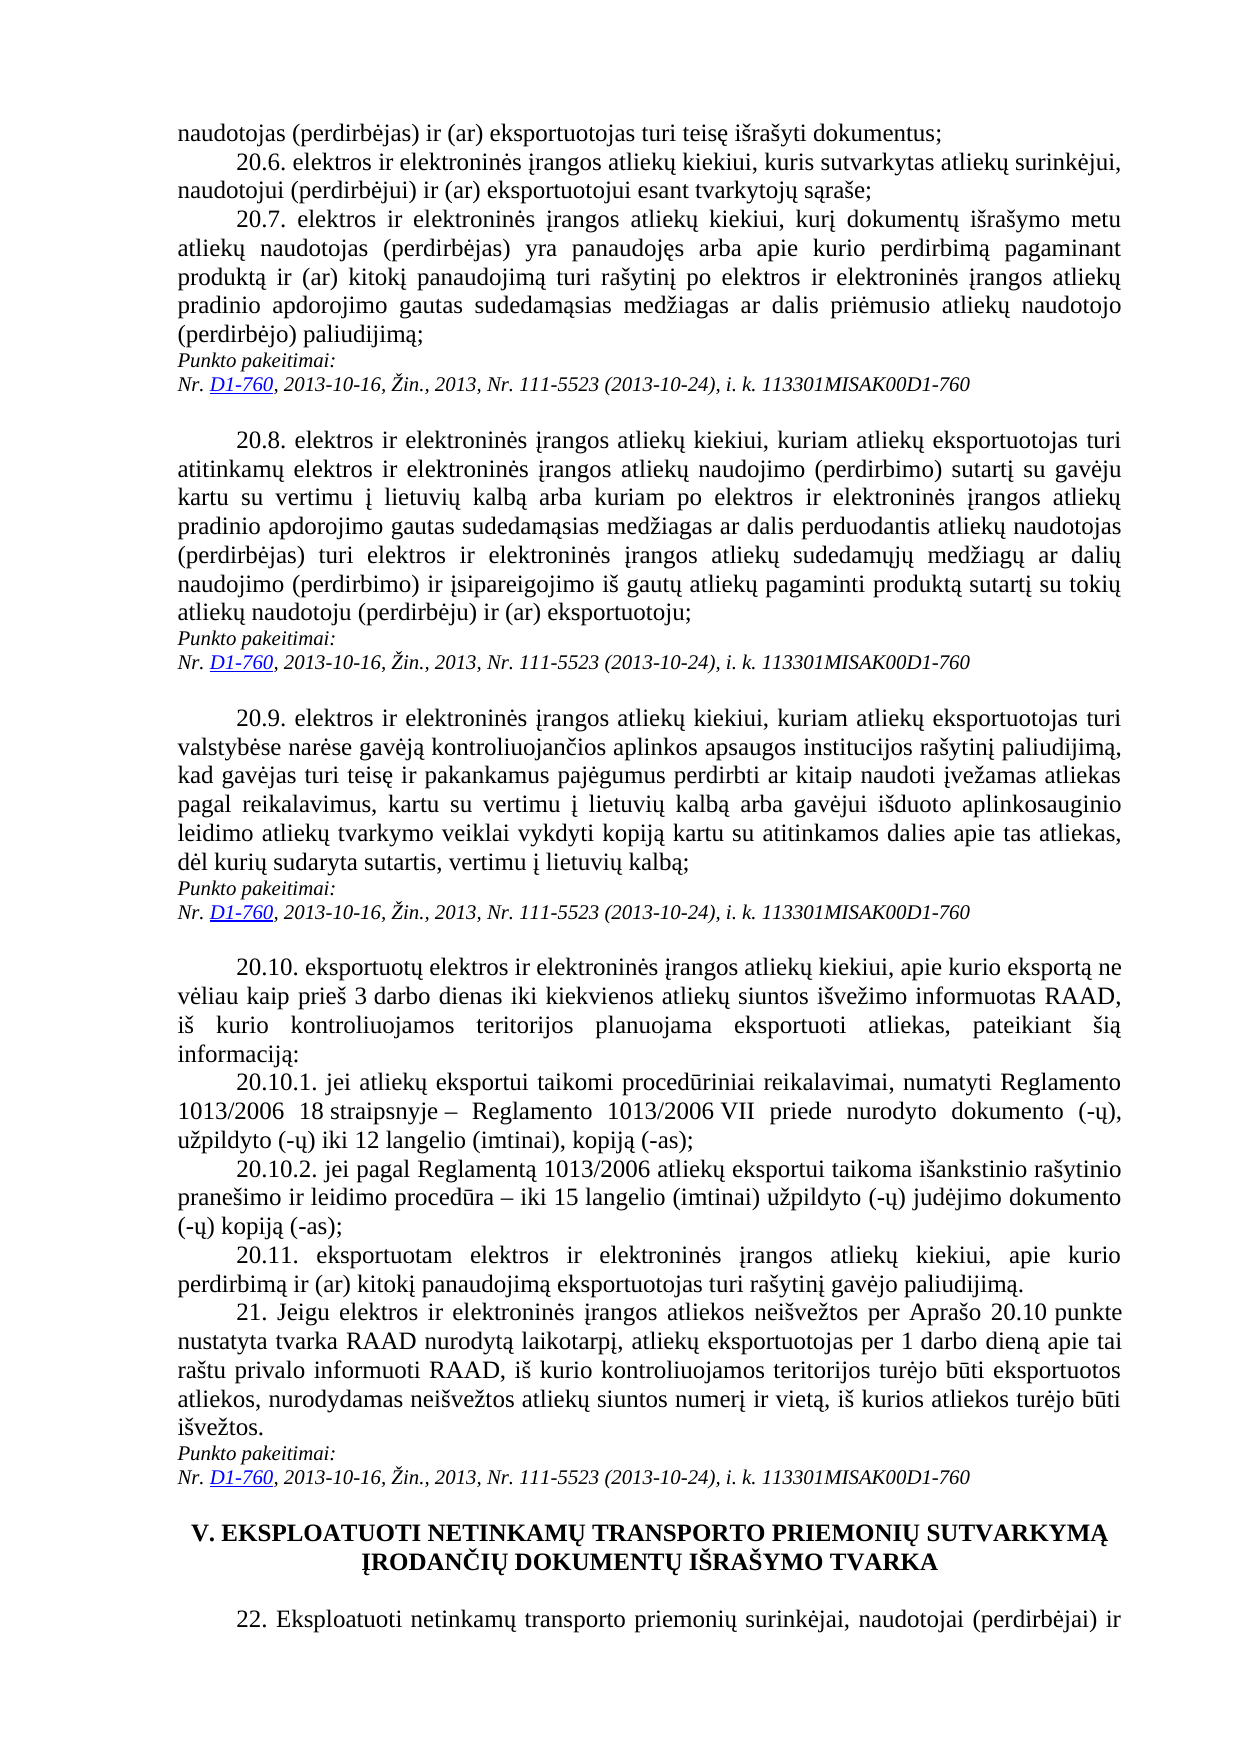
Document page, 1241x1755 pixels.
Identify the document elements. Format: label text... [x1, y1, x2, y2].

text 20.10.2. jei pagal Reglamentą 1013/2006 atliekų eksportui taikoma išankstinio rašytinio pranešimo ir leidimo procedūra – iki 15 langelio (imtinai) užpildyto (-ų) judėjimo dokumento (-ų) kopiją (-as); [177, 1154, 1122, 1240]
text 20.10.1. jei atliekų eksportui taikomi procedūriniai reikalavimai, numatyti Reglamento 1013/2006 18 straipsnyje – Reglamento 1013/2006 VII priede nurodyto dokumento (-ų), užpildyto (-ų) iki 12 langelio (imtinai), kopiją (-as); [177, 1067, 1122, 1154]
text 20.6. elektros ir elektroninės įrangos atliekų kiekiui, kuris sutvarkytas atliekų surinkėjui, naudotojui (perdirbėjui) ir (ar) eksportuotojui esant tvarkytojų sąraše; [177, 147, 1122, 204]
text 20.9. elektros ir elektroninės įrangos atliekų kiekiui, kuriam atliekų eksportuotojas turi valstybėse narėse gavėją kontroliuojančios aplinkos apsaugos institucijos rašytinį paliudijimą, kad gavėjas turi teisę ir pakankamus pajėgumus perdirbti ar kitaip naudoti įvežamas atliekas pagal reikalavimus, kartu su vertimu į lietuvių kalbą arba gavėjui išduoto aplinkosauginio leidimo atliekų tvarkymo veiklai vykdyti kopiją kartu su atitinkamos dalies apie tas atliekas, dėl kurių sudaryta sutartis, vertimu į lietuvių kalbą; [177, 703, 1122, 876]
text 20.11. eksportuotam elektros ir elektroninės įrangos atliekų kiekiui, apie kurio perdirbimą ir (ar) kitokį panaudojimą eksportuotojas turi rašytinį gavėjo paliudijimą. [177, 1240, 1122, 1297]
text Nr. D1-760, 2013-10-16, Žin., 2013, Nr. 111-5523 (2013-10-24), i. k. 113301MISAK00D1-760 [177, 650, 1122, 674]
text Nr. D1-760, 2013-10-16, Žin., 2013, Nr. 111-5523 (2013-10-24), i. k. 113301MISAK00D1-760 [177, 1465, 1122, 1489]
text Punkto pakeitimai: [177, 348, 1122, 372]
text Punkto pakeitimai: [177, 1441, 1122, 1465]
text naudotojas (perdirbėjas) ir (ar) eksportuotojas turi teisę išrašyti dokumentus; [177, 118, 1122, 147]
text Nr. D1-760, 2013-10-16, Žin., 2013, Nr. 111-5523 (2013-10-24), i. k. 113301MISAK00D1-760 [177, 372, 1122, 396]
text 22. Eksploatuoti netinkamų transporto priemonių surinkėjai, naudotojai (perdirbėjai) ir [177, 1604, 1122, 1633]
text 20.7. elektros ir elektroninės įrangos atliekų kiekiui, kurį dokumentų išrašymo metu atliekų naudotojas (perdirbėjas) yra panaudojęs arba apie kurio perdirbimą pagaminant produktą ir (ar) kitokį panaudojimą turi rašytinį po elektros ir elektroninės įrangos atliekų pradinio apdorojimo gautas sudedamąsias medžiagas ar dalis priėmusio atliekų naudotojo (perdirbėjo) paliudijimą; [177, 204, 1122, 348]
text V. EKSPLOATUOTI NETINKAMŲ TRANSPORTO PRIEMONIŲ sutvarkymą įrodančių dokumentų išrašymo tvarka [177, 1518, 1122, 1576]
text Nr. D1-760, 2013-10-16, Žin., 2013, Nr. 111-5523 (2013-10-24), i. k. 113301MISAK00D1-760 [177, 900, 1122, 924]
text 21. Jeigu elektros ir elektroninės įrangos atliekos neišvežtos per Aprašo 20.10 punkte nustatyta tvarka RAAD nurodytą laikotarpį, atliekų eksportuotojas per 1 darbo dieną apie tai raštu privalo informuoti RAAD, iš kurio kontroliuojamos teritorijos turėjo būti eksportuotos atliekos, nurodydamas neišvežtos atliekų siuntos numerį ir vietą, iš kurios atliekos turėjo būti išvežtos. [177, 1297, 1122, 1441]
text 20.8. elektros ir elektroninės įrangos atliekų kiekiui, kuriam atliekų eksportuotojas turi atitinkamų elektros ir elektroninės įrangos atliekų naudojimo (perdirbimo) sutartį su gavėju kartu su vertimu į lietuvių kalbą arba kuriam po elektros ir elektroninės įrangos atliekų pradinio apdorojimo gautas sudedamąsias medžiagas ar dalis perduodantis atliekų naudotojas (perdirbėjas) turi elektros ir elektroninės įrangos atliekų sudedamųjų medžiagų ar dalių naudojimo (perdirbimo) ir įsipareigojimo iš gautų atliekų pagaminti produktą sutartį su tokių atliekų naudotoju (perdirbėju) ir (ar) eksportuotoju; [177, 425, 1122, 626]
text Punkto pakeitimai: [177, 626, 1122, 650]
text Punkto pakeitimai: [177, 876, 1122, 900]
text 20.10. eksportuotų elektros ir elektroninės įrangos atliekų kiekiui, apie kurio eksportą ne vėliau kaip prieš 3 darbo dienas iki kiekvienos atliekų siuntos išvežimo informuotas RAAD, iš kurio kontroliuojamos teritorijos planuojama eksportuoti atliekas, pateikiant šią informaciją: [177, 952, 1122, 1067]
